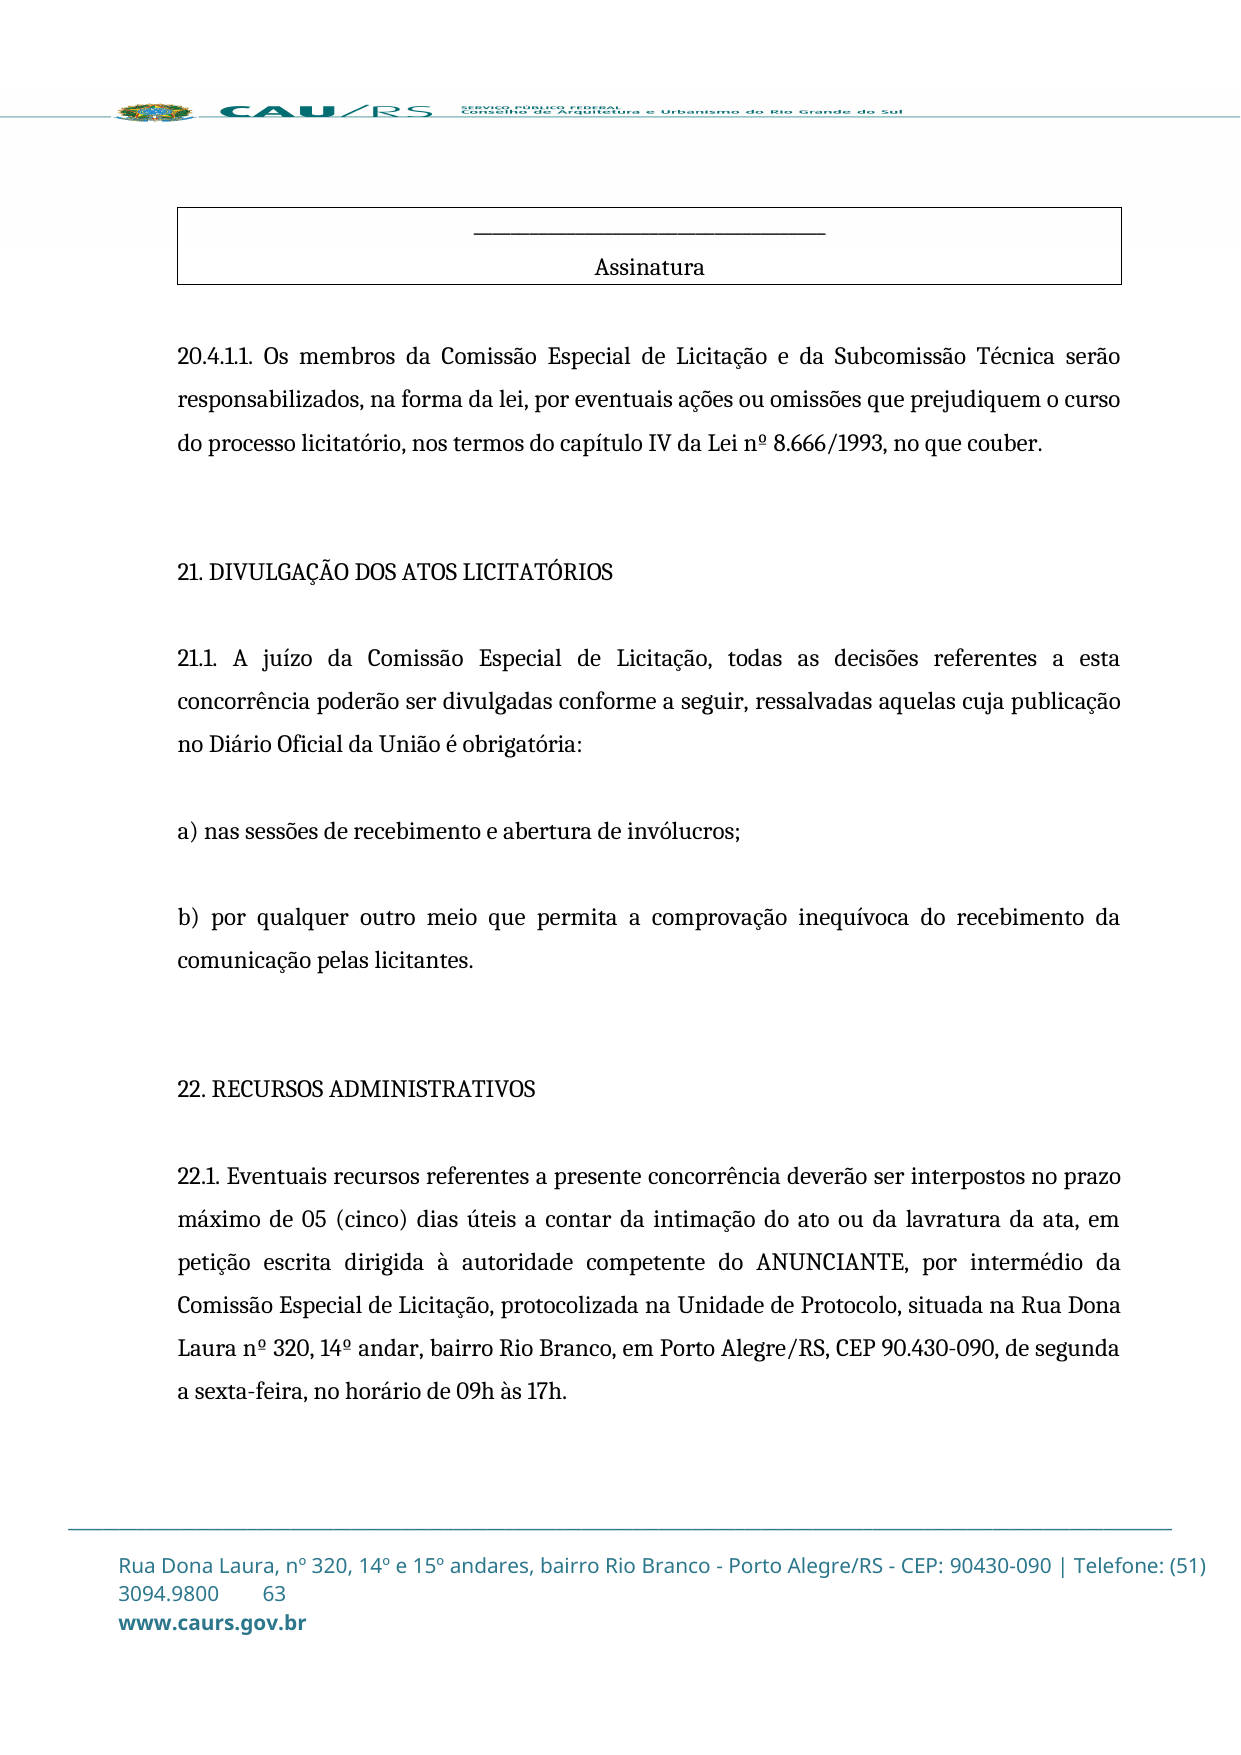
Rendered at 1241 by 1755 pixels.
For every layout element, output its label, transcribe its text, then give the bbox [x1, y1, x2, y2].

text b) por qualquer outro meio que permita a comprovação inequívoca do recebimento da comunicação pelas licitantes. [177, 903, 1122, 975]
text 20.4.1.1. Os membros da Comissão Especial de Licitação e da Subcomissão Técnica serão responsabilizados, na forma da lei, por eventuais ações ou omissões que prejudiquem o curso do processo licitatório, nos termos do capítulo IV da Lei nº 8.666/1993, no que couber. [177, 342, 1122, 457]
text Assinatura [178, 250, 1121, 284]
text 21.1. A juízo da Comissão Especial de Licitação, todas as decisões referentes a esta concorrência poderão ser divulgadas conforme a seguir, ressalvadas aquelas cuja publicação no Diário Oficial da União é obrigatória: [177, 644, 1122, 759]
text a) nas sessões de recebimento e abertura de invólucros; [177, 817, 1122, 845]
text 21. DIVULGAÇÃO DOS ATOS LICITATÓRIOS [177, 558, 1122, 587]
text 22. RECURSOS ADMINISTRATIVOS [177, 1075, 1122, 1104]
text 22.1. Eventuais recursos referentes a presente concorrência deverão ser interpostos no prazo máximo de 05 (cinco) dias úteis a contar da intimação do ato ou da lavratura da ata, em petição escrita dirigida à autoridade competente do ANUNCIANTE, por intermédio da Comissão Especial de Licitação, protocolizada na Unidade de Protocolo, situada na Rua Dona Laura nº 320, 14º andar, bairro Rio Branco, em Porto Alegre/RS, CEP 90.430-090, de segunda a sexta-feira, no horário de 09h às 17h. [177, 1162, 1122, 1406]
